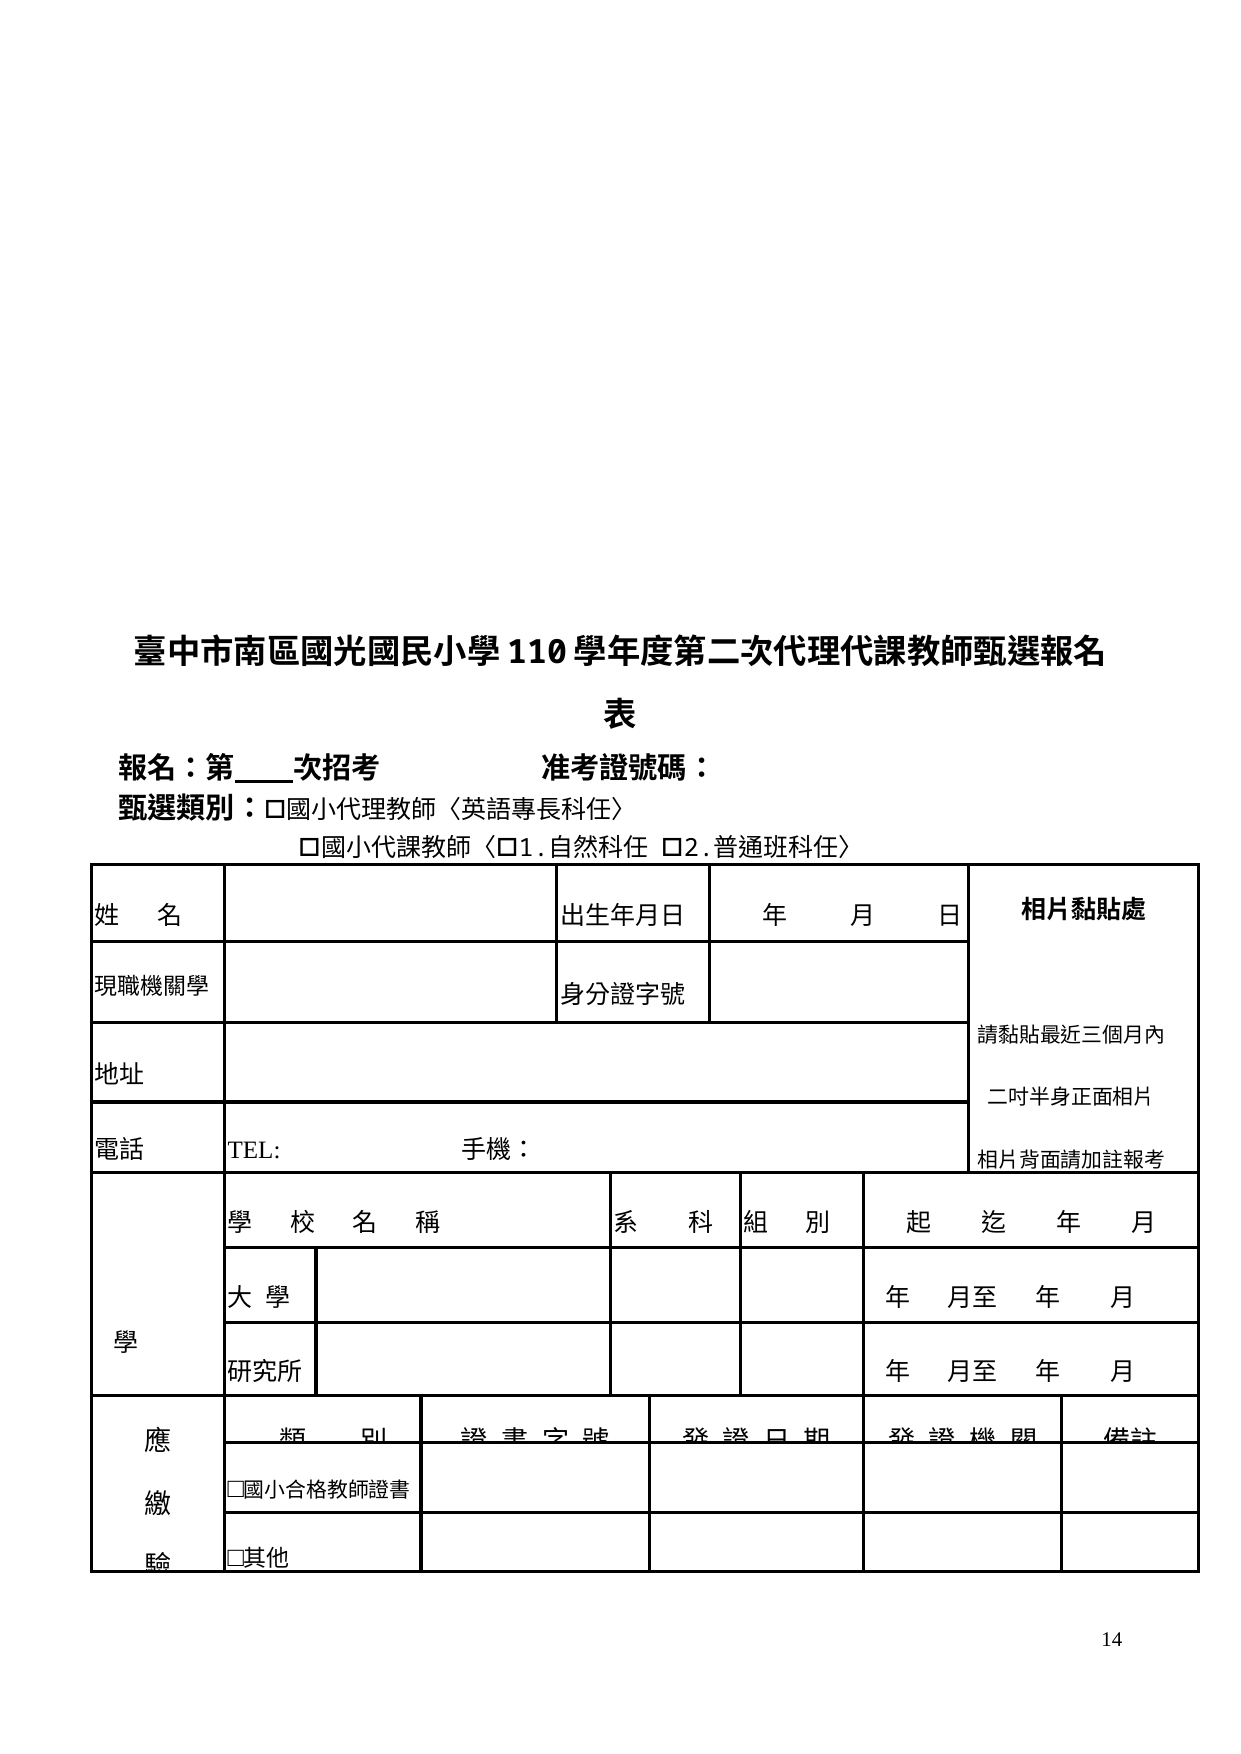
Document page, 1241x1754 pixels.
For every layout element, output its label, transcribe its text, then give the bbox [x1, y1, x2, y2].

table_cell [226, 1024, 967, 1100]
table_cell [1200, 1321, 1240, 1394]
table_cell [610, 1444, 648, 1511]
table_cell 現職機關學校 [93, 943, 223, 1021]
table_cell [612, 1324, 739, 1394]
table_cell [651, 1514, 862, 1570]
table_cell [742, 1249, 862, 1321]
text 甄選類別：國小代理教師〈英語專長科任〉 [118, 785, 1122, 827]
table_cell 身分證字號 [558, 943, 708, 1021]
table_cell [1200, 1021, 1240, 1100]
table_cell [1063, 1514, 1197, 1570]
table_cell 年 月至 年 月 [865, 1249, 1197, 1321]
table_cell [711, 943, 967, 1021]
table_header 相片黏貼處 請黏貼最近三個月內 二吋半身正面相片 相片背面請加註報考 人姓名及報考類別 [970, 866, 1197, 1171]
table_cell □國小合格教師證書 [226, 1444, 419, 1511]
table_cell 學 歷 [93, 1174, 223, 1394]
table_cell 證 書 字 號 [423, 1397, 648, 1441]
table_cell 發 證 機 關 [865, 1397, 1060, 1441]
table_cell TEL: 手機： [226, 1104, 967, 1171]
table_cell 備註 [1063, 1397, 1197, 1441]
table_cell [1200, 1171, 1240, 1246]
table_cell 電話 [93, 1104, 223, 1171]
text 國小代課教師〈1.自然科任 2.普通班科任〉 [118, 827, 1122, 863]
table_cell 起 迄 年 月 [865, 1174, 1197, 1246]
table_header [1200, 863, 1240, 940]
table_cell 大 學 [226, 1249, 314, 1321]
table_cell [1200, 940, 1240, 1021]
table_cell [226, 943, 555, 1021]
table_header 姓 名 [93, 866, 223, 940]
table_header [226, 866, 555, 940]
table_cell [1200, 1246, 1240, 1321]
table_cell [610, 1514, 648, 1570]
table_header 年 月 日 [711, 866, 967, 940]
table_cell [1063, 1444, 1197, 1511]
table_cell 發 證 日 期 [651, 1397, 862, 1441]
text 報名：第 次招考 准考證號碼： [118, 751, 1122, 785]
table_cell [318, 1249, 609, 1321]
table_cell 年 月至 年 月 [865, 1324, 1197, 1394]
table_cell [423, 1444, 610, 1511]
table_cell [318, 1324, 609, 1394]
table_cell [742, 1324, 862, 1394]
table_cell [1200, 1100, 1240, 1171]
table_cell [612, 1249, 739, 1321]
table_cell □其他 [226, 1514, 419, 1570]
table_cell [1200, 1441, 1240, 1511]
table_cell 類 別 [226, 1397, 419, 1441]
table_header 出生年月日 [558, 866, 708, 940]
table_cell [1200, 1394, 1240, 1441]
table_cell 學 校 名 稱 [226, 1174, 609, 1246]
table_cell 系 科 [612, 1174, 739, 1246]
table_cell [1200, 1511, 1240, 1570]
text 臺中市南區國光國民小學110學年度第二次代理代課教師甄選報名表 [118, 608, 1122, 733]
table_cell [423, 1514, 610, 1570]
table_cell 研究所 [226, 1324, 314, 1394]
table_cell 應 繳 驗 證 件 [93, 1397, 223, 1570]
table_cell [865, 1514, 1060, 1570]
table_cell [865, 1444, 1060, 1511]
table_cell 地址 [93, 1024, 223, 1100]
table_cell 組 別 [742, 1174, 862, 1246]
table_cell [651, 1444, 862, 1511]
